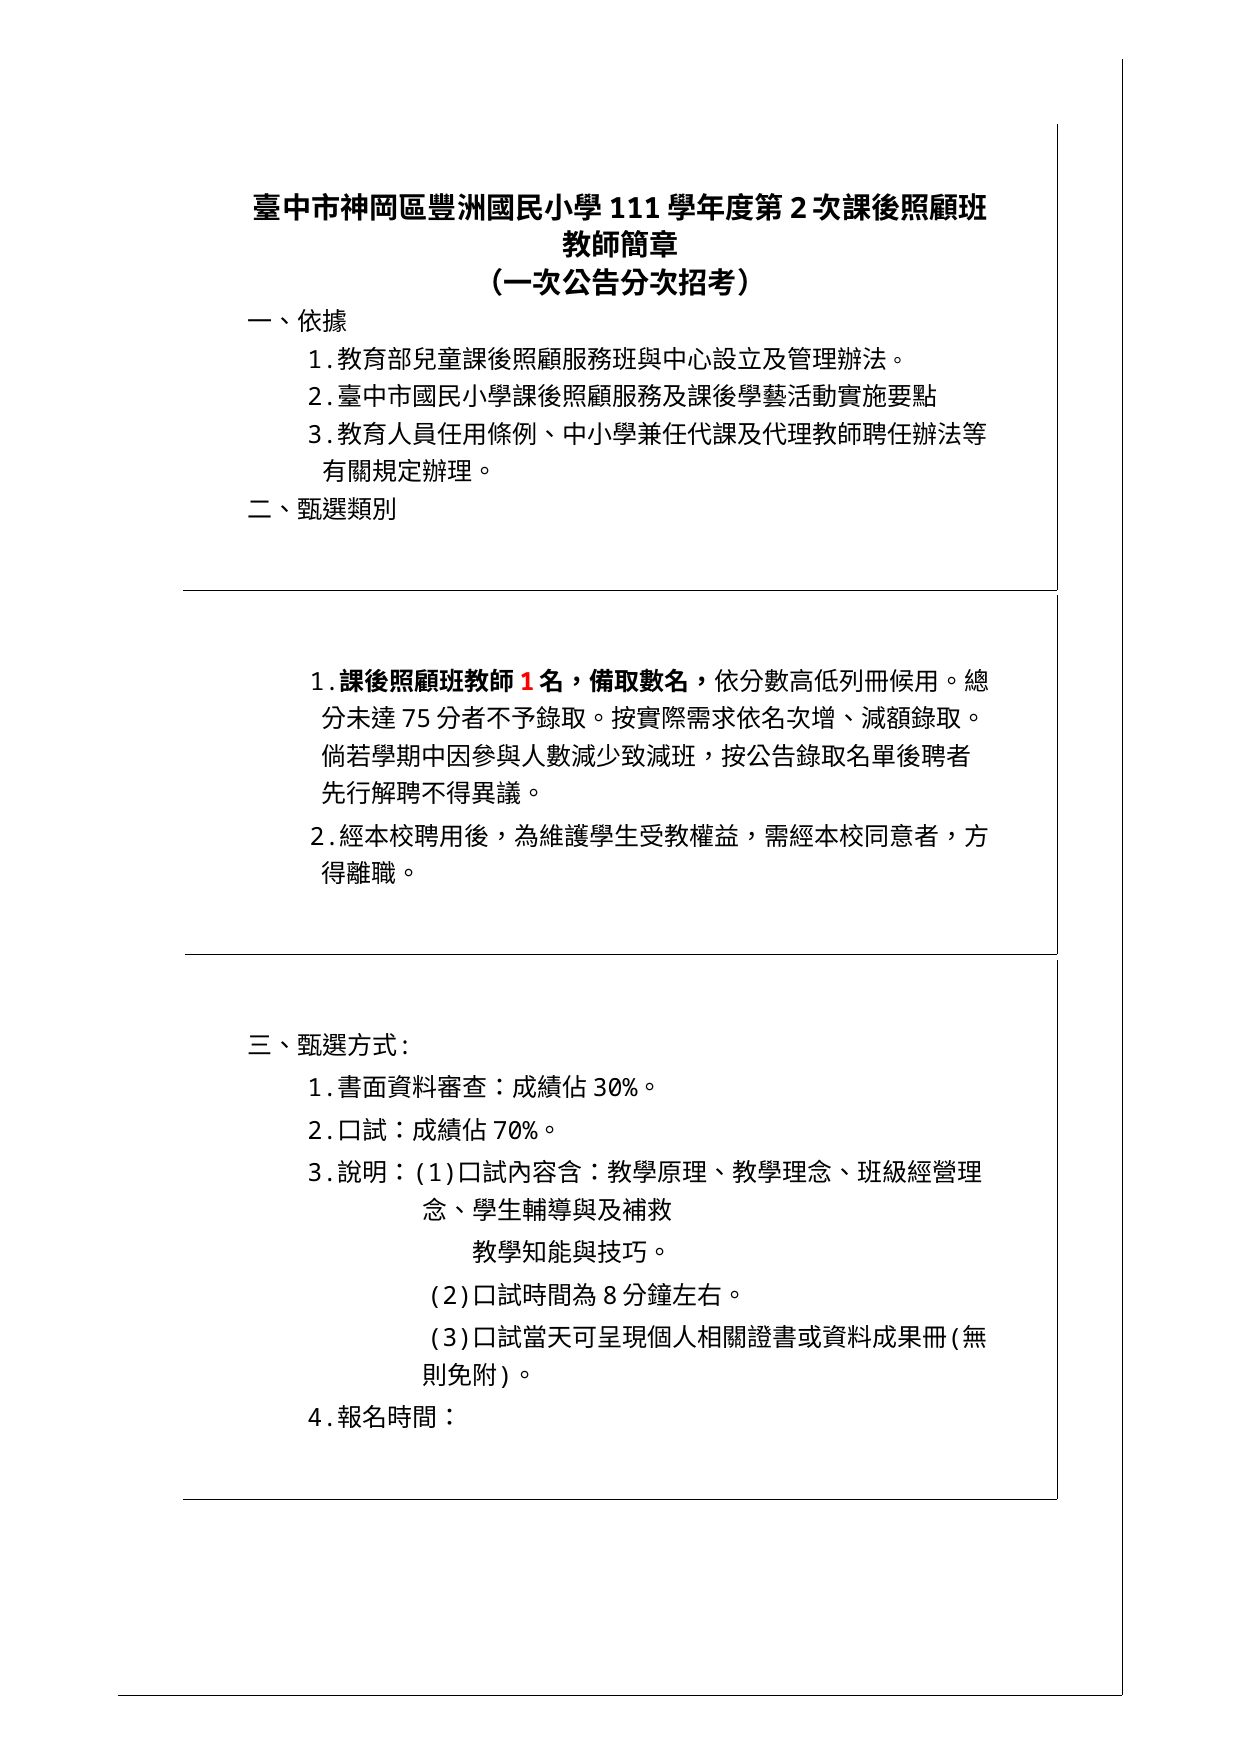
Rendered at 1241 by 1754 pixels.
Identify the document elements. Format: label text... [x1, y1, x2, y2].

text 2.口試：成績佔70%。 [183, 1044, 1057, 1087]
text 臺中市神岡區豐洲國民小學111學年度第2次課後照顧班教師簡章 [183, 124, 1057, 263]
text 教學知能與技巧。 [183, 1167, 1057, 1209]
text 一、依據 [183, 301, 1057, 338]
text 教學知能與技巧。 [462, 1167, 477, 1178]
text 4.報名時間： [183, 1332, 1057, 1499]
text (2)口試時間為8分鐘左右。 [183, 1209, 1057, 1252]
text 2.經本校聘用後，為維護學生受教權益，需經本校同意者，方得離職。 [185, 750, 1057, 954]
text 3.教育人員任用條例、中小學兼任代課及代理教師聘任辦法等有關規定辦理。 [183, 413, 1057, 488]
text 3.說明：(1)口試內容含：教學原理、教學理念、班級經營理念、學生輔導與及補救 [183, 1087, 1057, 1167]
text 1.教育部兒童課後照顧服務班與中心設立及管理辦法。 [183, 338, 1057, 376]
text 二、甄選類別 [183, 488, 1057, 590]
text (3)口試當天可呈現個人相關證書或資料成果冊(無則免附)。 [183, 1252, 1057, 1332]
text 1.書面資料審查：成績佔30%。 [183, 1002, 1057, 1044]
text 1.課後照顧班教師1名，備取數名，依分數高低列冊候用。總分未達75分者不予錄取。按實際需求依名次增、減額錄取。倘若學期中因參與人數減少致減班，按公告錄取名單後聘者先行解聘不得異議。 [185, 595, 1057, 750]
text 2.臺中市國民小學課後照顧服務及課後學藝活動實施要點 [183, 376, 1057, 413]
text 三、甄選方式: [183, 959, 1057, 1002]
text （一次公告分次招考） [183, 263, 1057, 301]
